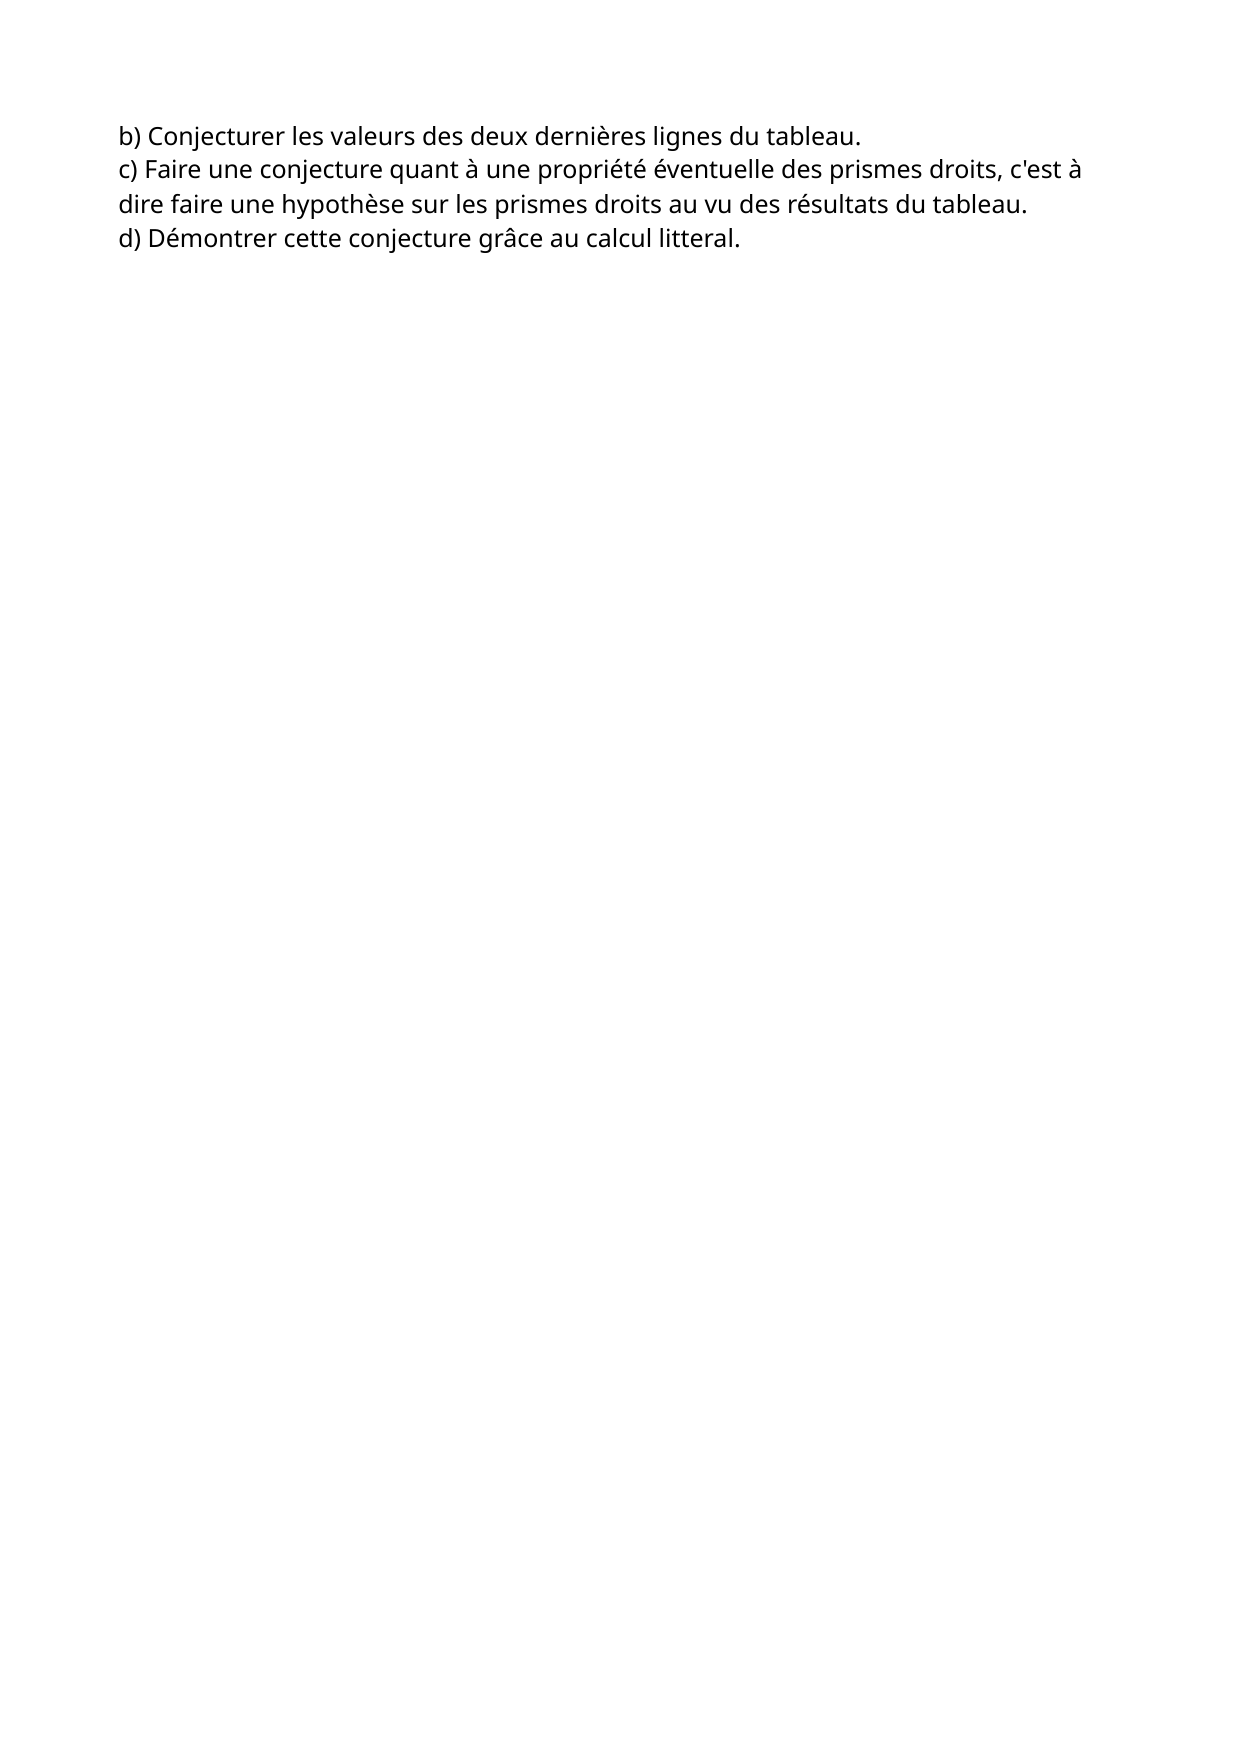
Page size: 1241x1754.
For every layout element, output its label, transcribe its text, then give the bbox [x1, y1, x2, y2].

text c) Faire une conjecture quant à une propriété éventuelle des prismes droits, c'est à dire faire une hypothèse sur les prismes droits au vu des résultats du tableau. d) Démontrer cette conjecture grâce au calcul litteral. [118, 152, 1122, 254]
text b) Conjecturer les valeurs des deux dernières lignes du tableau. [118, 118, 1122, 152]
